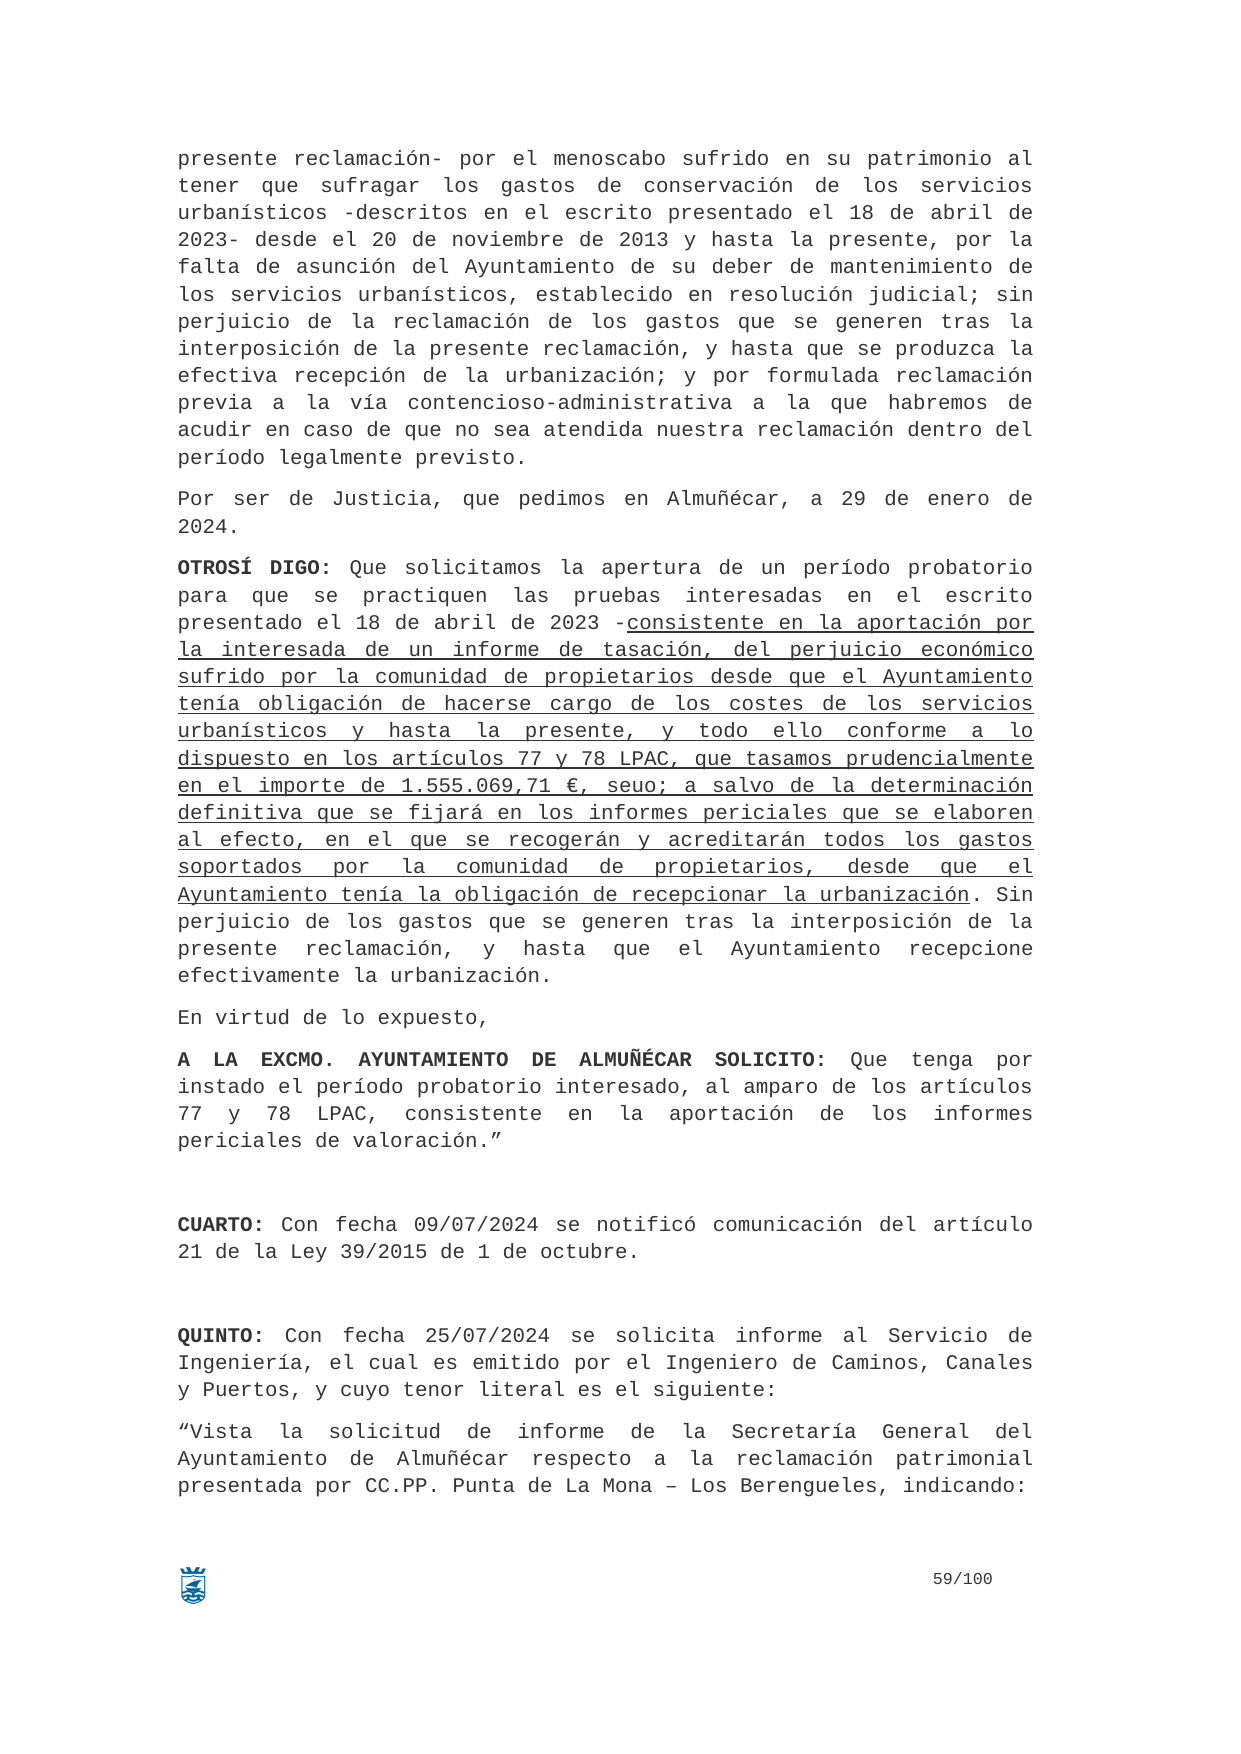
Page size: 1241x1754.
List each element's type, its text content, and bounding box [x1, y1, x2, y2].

text urbanísticos y hasta la presente, y todo ello conforme a lo [177, 714, 1033, 740]
text en el importe de 1.555.069,71 €, seuo; a salvo de la determinación [177, 768, 1033, 794]
text dispuesto en los artículos 77 y 78 LPAC, que tasamos prudencialmente [177, 741, 1033, 767]
text “Vista la solicitud de informe de la Secretaría General del Ayuntamiento de Almuñécar respecto a la reclamación patrimonial presentada por CC.PP. Punta de La Mona – Los Berengueles, indicando: [177, 1421, 1033, 1499]
text sufrido por la comunidad de propietarios desde que el Ayuntamiento [177, 659, 1033, 686]
text presente reclamación- por el menoscabo sufrido en su patrimonio al tener que sufragar los gastos de conservación de los servicios urbanísticos -descritos en el escrito presentado el 18 de abril de 2023- desde el 20 de noviembre de 2013 y hasta la presente, por la falta de asunción del Ayuntamiento de su deber de mantenimiento de los servicios urbanísticos, establecido en resolución judicial; sin perjuicio de la reclamación de los gastos que se generen tras la interposición de la presente reclamación, y hasta que se produzca la efectiva recepción de la urbanización; y por formulada reclamación previa a la vía contencioso-administrativa a la que habremos de acudir en caso de que no sea atendida nuestra reclamación dentro del período legalmente previsto. [177, 148, 1033, 470]
text al efecto, en el que se recogerán y acreditarán todos los gastos [177, 823, 1033, 849]
text CUARTO: Con fecha 09/07/2024 se notificó comunicación del artículo 21 de la Ley 39/2015 de 1 de octubre. [177, 1214, 1033, 1265]
text QUINTO: Con fecha 25/07/2024 se solicita informe al Servicio de Ingeniería, el cual es emitido por el Ingeniero de Caminos, Canales y Puertos, y cuyo tenor literal es el siguiente: [177, 1324, 1033, 1403]
text Ayuntamiento tenía la obligación de recepcionar la urbanización. Sin perjuicio de los gastos que se generen tras la interposición de la presente reclamación, y hasta que el Ayuntamiento recepcione efectivamente la urbanización. [177, 877, 1033, 989]
text tenía obligación de hacerse cargo de los costes de los servicios [177, 687, 1033, 713]
text definitiva que se fijará en los informes periciales que se elaboren [177, 795, 1033, 822]
text En virtud de lo expuesto, [177, 1007, 1033, 1031]
text A LA EXCMO. AYUNTAMIENTO DE ALMUÑÉCAR SOLICITO: Que tenga por instado el período probatorio interesado, al amparo de los artículos 77 y 78 LPAC, consistente en la aportación de los informes periciales de valoración.” [177, 1049, 1033, 1154]
text OTROSÍ DIGO: Que solicitamos la apertura de un período probatorio para que se practiquen las pruebas interesadas en el escrito presentado el 18 de abril de 2023 -consistente en la aportación por la interesada de un informe de tasación, del perjuicio económico [177, 557, 1033, 658]
text Por ser de Justicia, que pedimos en Almuñécar, a 29 de enero de 2024. [177, 488, 1033, 539]
text soportados por la comunidad de propietarios, desde que el [177, 850, 1033, 876]
picture [177, 1562, 208, 1607]
